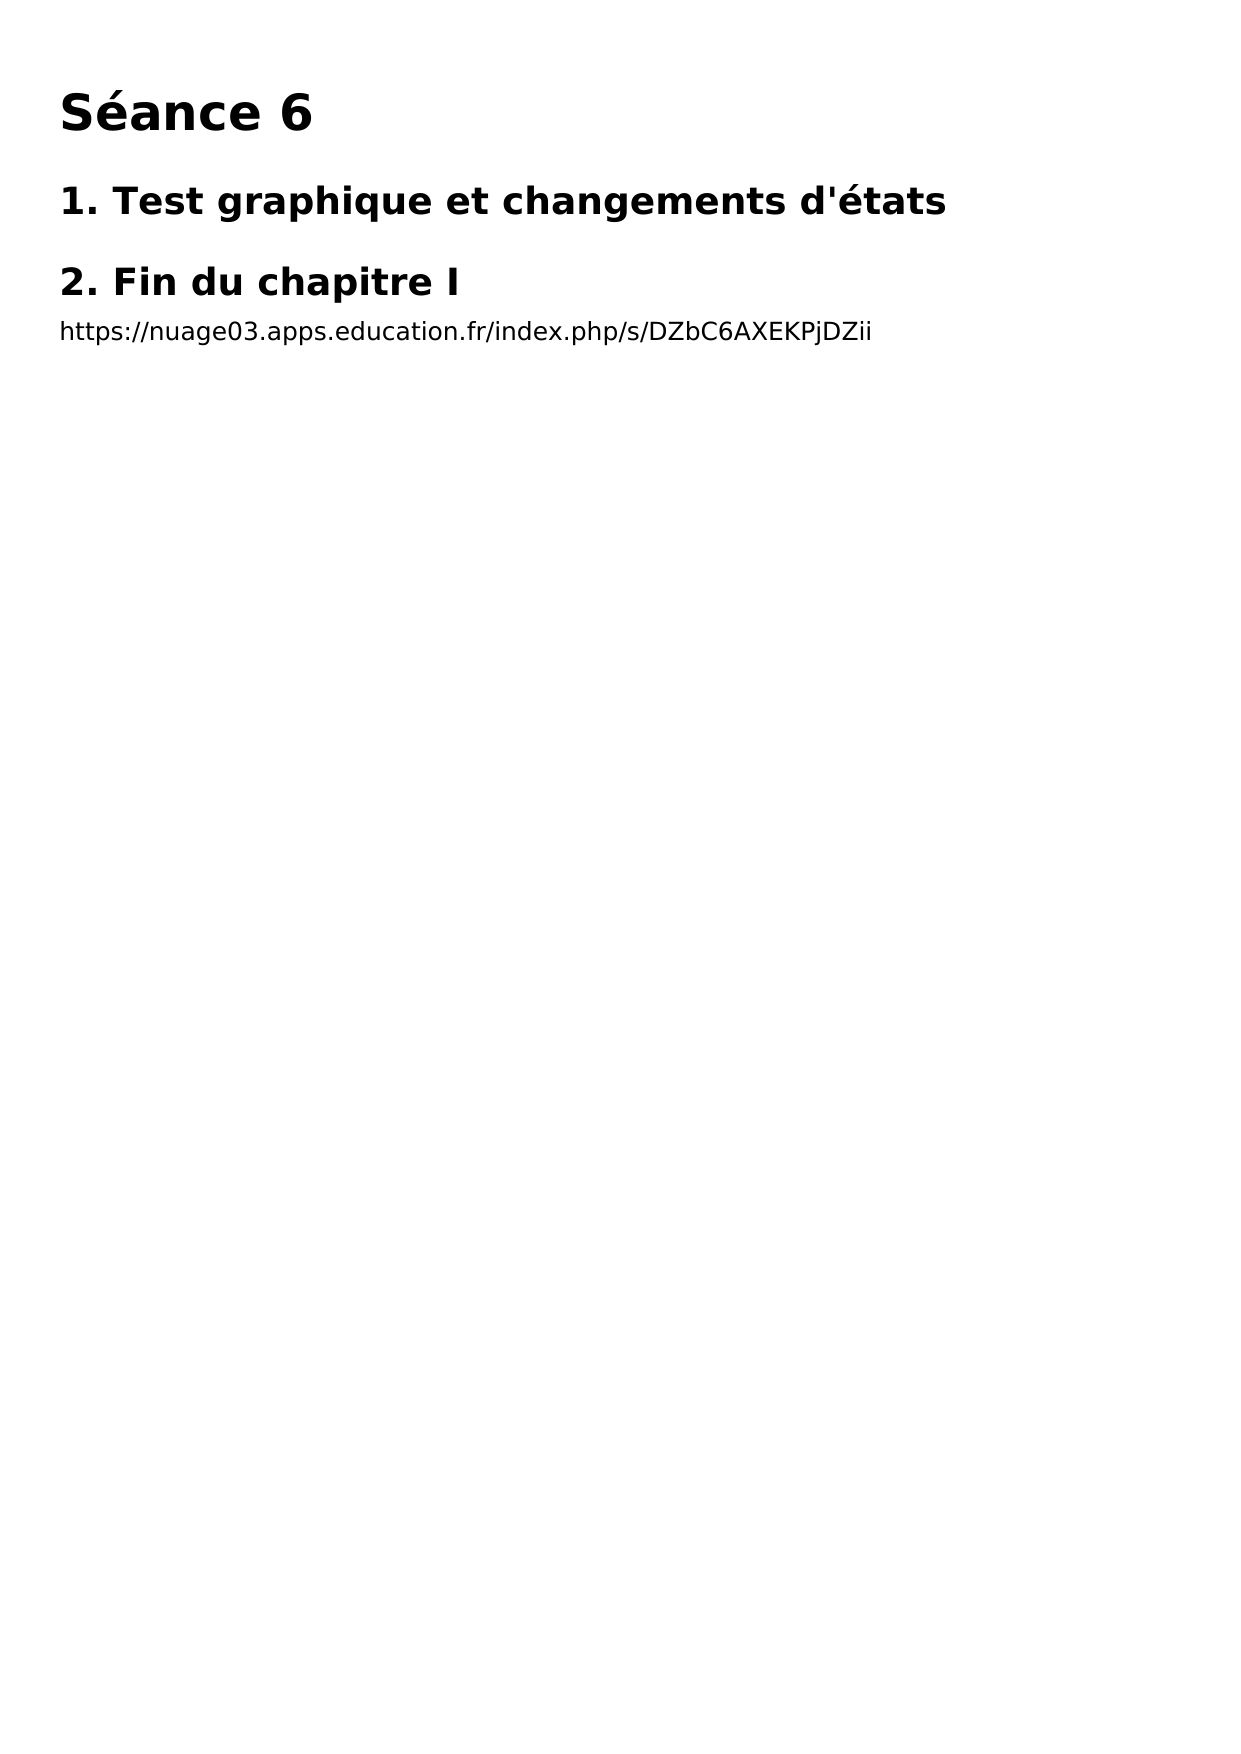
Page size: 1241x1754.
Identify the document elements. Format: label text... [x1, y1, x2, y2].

subtitle 2. Fin du chapitre I [59, 261, 1181, 304]
subtitle 1. Test graphique et changements d'états [59, 180, 1181, 223]
text https://nuage03.apps.education.fr/index.php/s/DZbC6AXEKPjDZii [59, 317, 1181, 346]
subtitle Séance 6 [59, 84, 1181, 142]
